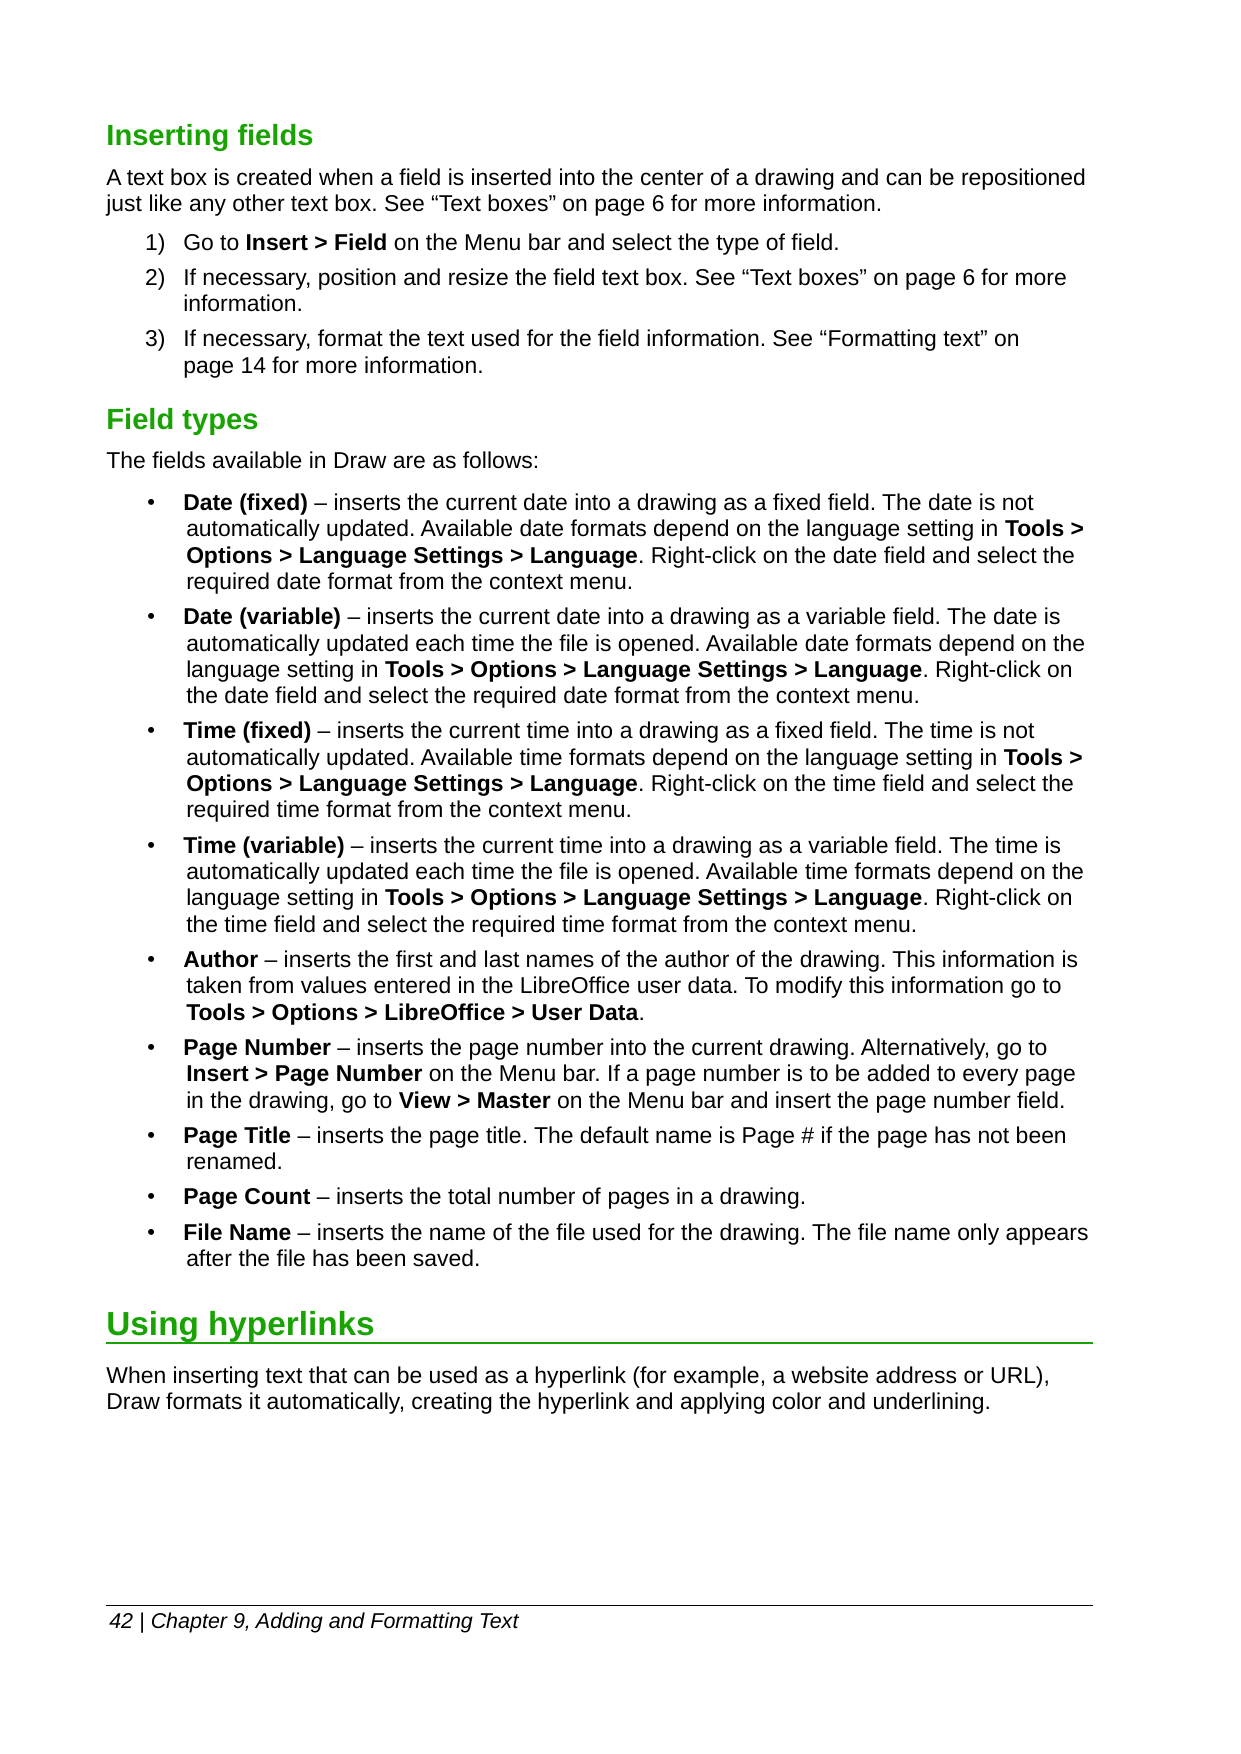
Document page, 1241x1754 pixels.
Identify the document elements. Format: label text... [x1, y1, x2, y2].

list Time (fixed) – inserts the current time into a drawing as a fixed field. The time is not automatically updated. Available time formats depend on the language setting in Tools > Options > Language Settings > Language. Right-click on the time field and select the required time format from the context menu. [144, 714, 1093, 823]
list If necessary, position and resize the field text box. See “Text boxes” on page 6 for more information. [165, 264, 1093, 317]
list Page Title – inserts the page title. The default name is Page # if the page has not been renamed. [144, 1119, 1093, 1174]
list Time (variable) – inserts the current time into a drawing as a variable field. The time is automatically updated each time the file is opened. Available time formats depend on the language setting in Tools > Options > Language Settings > Language. Right-click on the time field and select the required time format from the context menu. [144, 829, 1093, 937]
list Page Number – inserts the page number into the current drawing. Alternatively, go to Insert > Page Number on the Menu bar. If a page number is to be added to every page in the drawing, go to View > Master on the Menu bar and insert the page number field. [144, 1031, 1093, 1113]
subtitle Field types [106, 402, 1093, 435]
list File Name – inserts the name of the file used for the drawing. The file name only appears after the file has been saved. [144, 1216, 1093, 1274]
list If necessary, format the text used for the field information. See “Formatting text” on page 14 for more information. [165, 325, 1093, 378]
text A text box is created when a field is inserted into the center of a drawing and can be repositioned just like any other text box. See “Text boxes” on page 6 for more information. [106, 163, 1093, 216]
list Page Count – inserts the total number of pages in a drawing. [144, 1180, 1093, 1210]
subtitle Inserting fields [106, 118, 1093, 152]
subtitle Using hyperlinks [106, 1304, 1093, 1342]
list Date (variable) – inserts the current date into a drawing as a variable field. The date is automatically updated each time the file is opened. Available date formats depend on the language setting in Tools > Options > Language Settings > Language. Right-click on the date field and select the required date format from the context menu. [144, 600, 1093, 708]
text When inserting text that can be used as a hyperlink (for example, a website address or URL), Draw formats it automatically, creating the hyperlink and applying color and underlining. [106, 1362, 1093, 1414]
list Author – inserts the first and last names of the author of the drawing. This information is taken from values entered in the LibreOffice user data. To modify this information go to Tools > Options > LibreOffice > User Data. [144, 943, 1093, 1025]
list The fields available in Draw are as follows: [106, 447, 1093, 473]
list Date (fixed) – inserts the current date into a drawing as a fixed field. The date is not automatically updated. Available date formats depend on the language setting in Tools > Options > Language Settings > Language. Right-click on the date field and select the required date format from the context menu. [144, 486, 1093, 594]
list Go to Insert > Field on the Menu bar and select the type of field. [165, 229, 1093, 255]
